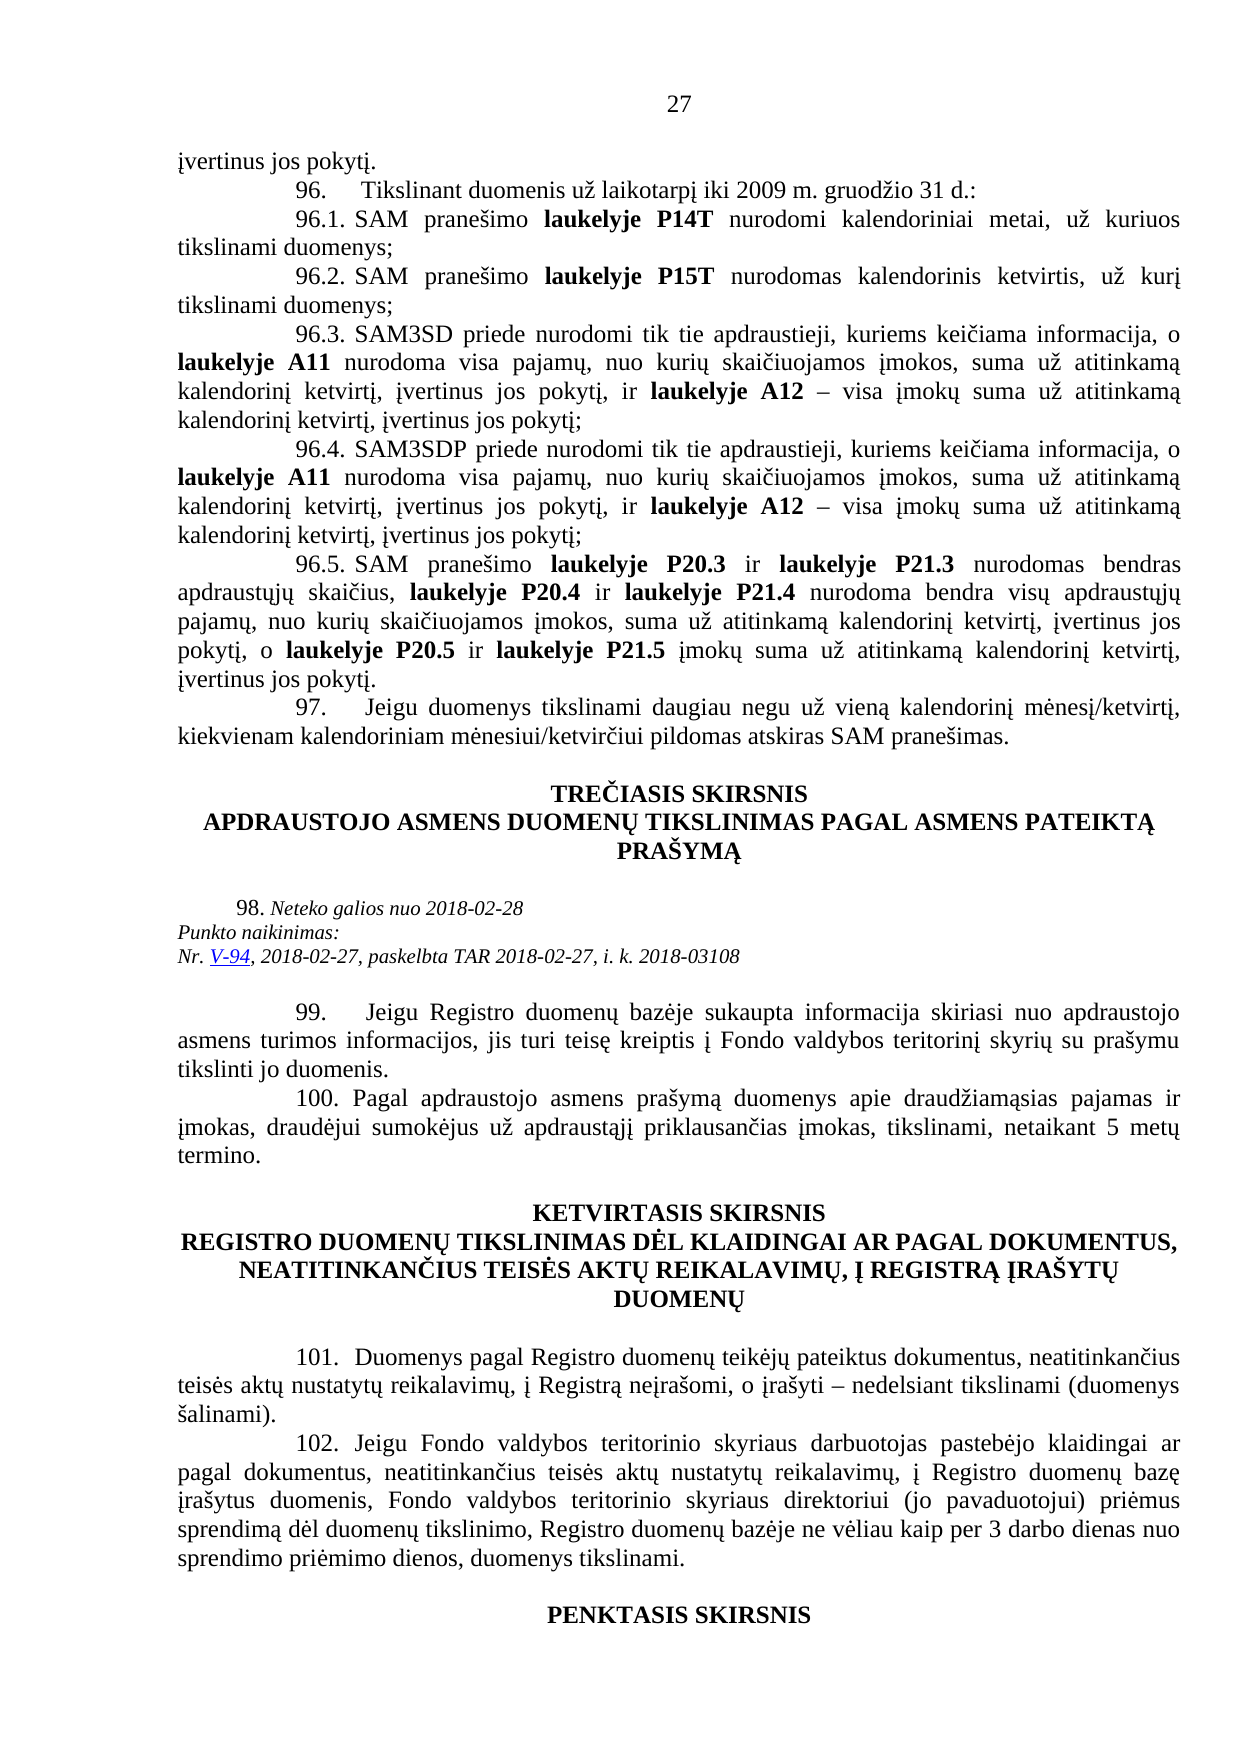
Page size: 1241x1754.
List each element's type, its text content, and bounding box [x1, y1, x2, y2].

text PENKTASIS SKIRSNIS [177, 1601, 1181, 1629]
text Nr. V-94, 2018-02-27, paskelbta TAR 2018-02-27, i. k. 2018-03108 [177, 944, 1181, 968]
text 100. Pagal apdraustojo asmens prašymą duomenys apie draudžiamąsias pajamas ir įmokas, draudėjui sumokėjus už apdraustąjį priklausančias įmokas, tikslinami, netaikant 5 metų termino. [177, 1083, 1181, 1169]
text 102. Jeigu Fondo valdybos teritorinio skyriaus darbuotojas pastebėjo klaidingai ar pagal dokumentus, neatitinkančius teisės aktų nustatytų reikalavimų, į Registro duomenų bazę įrašytus duomenis, Fondo valdybos teritorinio skyriaus direktoriui (jo pavaduotojui) priėmus sprendimą dėl duomenų tikslinimo, Registro duomenų bazėje ne vėliau kaip per 3 darbo dienas nuo sprendimo priėmimo dienos, duomenys tikslinami. [177, 1428, 1181, 1572]
text Registro duomenų tikslinimas dėl klaidingai ar pagal dokumentus, neatitinkančius teisės aktų reikalavimų, į Registrą įrašytų duomenų [177, 1227, 1181, 1313]
text 96. Tikslinant duomenis už laikotarpį iki 2009 m. gruodžio 31 d.: [177, 175, 1181, 204]
text Punkto naikinimas: [177, 920, 1181, 944]
text įvertinus jos pokytį. [177, 146, 1181, 175]
text 96.2. SAM pranešimo laukelyje P15T nurodomas kalendorinis ketvirtis, už kurį tikslinami duomenys; [177, 261, 1181, 319]
text 97. Jeigu duomenys tikslinami daugiau negu už vieną kalendorinį mėnesį/ketvirtį, kiekvienam kalendoriniam mėnesiui/ketvirčiui pildomas atskiras SAM pranešimas. [177, 692, 1181, 750]
text Apdraustojo asmens duomenų tikslinimas pagal asmens pateiktą prašymą [177, 807, 1181, 865]
text 96.1. SAM pranešimo laukelyje P14T nurodomi kalendoriniai metai, už kuriuos tikslinami duomenys; [177, 204, 1181, 261]
text 98. Neteko galios nuo 2018-02-28 [177, 894, 1181, 920]
text 96.3. SAM3SD priede nurodomi tik tie apdraustieji, kuriems keičiama informacija, o laukelyje A11 nurodoma visa pajamų, nuo kurių skaičiuojamos įmokos, suma už atitinkamą kalendorinį ketvirtį, įvertinus jos pokytį, ir laukelyje A12 – visa įmokų suma už atitinkamą kalendorinį ketvirtį, įvertinus jos pokytį; [177, 319, 1181, 434]
text KETVIRTASIS SKIRSNIS [177, 1198, 1181, 1227]
text 96.4. SAM3SDP priede nurodomi tik tie apdraustieji, kuriems keičiama informacija, o laukelyje A11 nurodoma visa pajamų, nuo kurių skaičiuojamos įmokos, suma už atitinkamą kalendorinį ketvirtį, įvertinus jos pokytį, ir laukelyje A12 – visa įmokų suma už atitinkamą kalendorinį ketvirtį, įvertinus jos pokytį; [177, 434, 1181, 549]
text 96.5. SAM pranešimo laukelyje P20.3 ir laukelyje P21.3 nurodomas bendras apdraustųjų skaičius, laukelyje P20.4 ir laukelyje P21.4 nurodoma bendra visų apdraustųjų pajamų, nuo kurių skaičiuojamos įmokos, suma už atitinkamą kalendorinį ketvirtį, įvertinus jos pokytį, o laukelyje P20.5 ir laukelyje P21.5 įmokų suma už atitinkamą kalendorinį ketvirtį, įvertinus jos pokytį. [177, 549, 1181, 692]
text 99. Jeigu Registro duomenų bazėje sukaupta informacija skiriasi nuo apdraustojo asmens turimos informacijos, jis turi teisę kreiptis į Fondo valdybos teritorinį skyrių su prašymu tikslinti jo duomenis. [177, 997, 1181, 1083]
text TREČIASIS SKIRSNIS [177, 779, 1181, 807]
text 101. Duomenys pagal Registro duomenų teikėjų pateiktus dokumentus, neatitinkančius teisės aktų nustatytų reikalavimų, į Registrą neįrašomi, o įrašyti – nedelsiant tikslinami (duomenys šalinami). [177, 1342, 1181, 1428]
